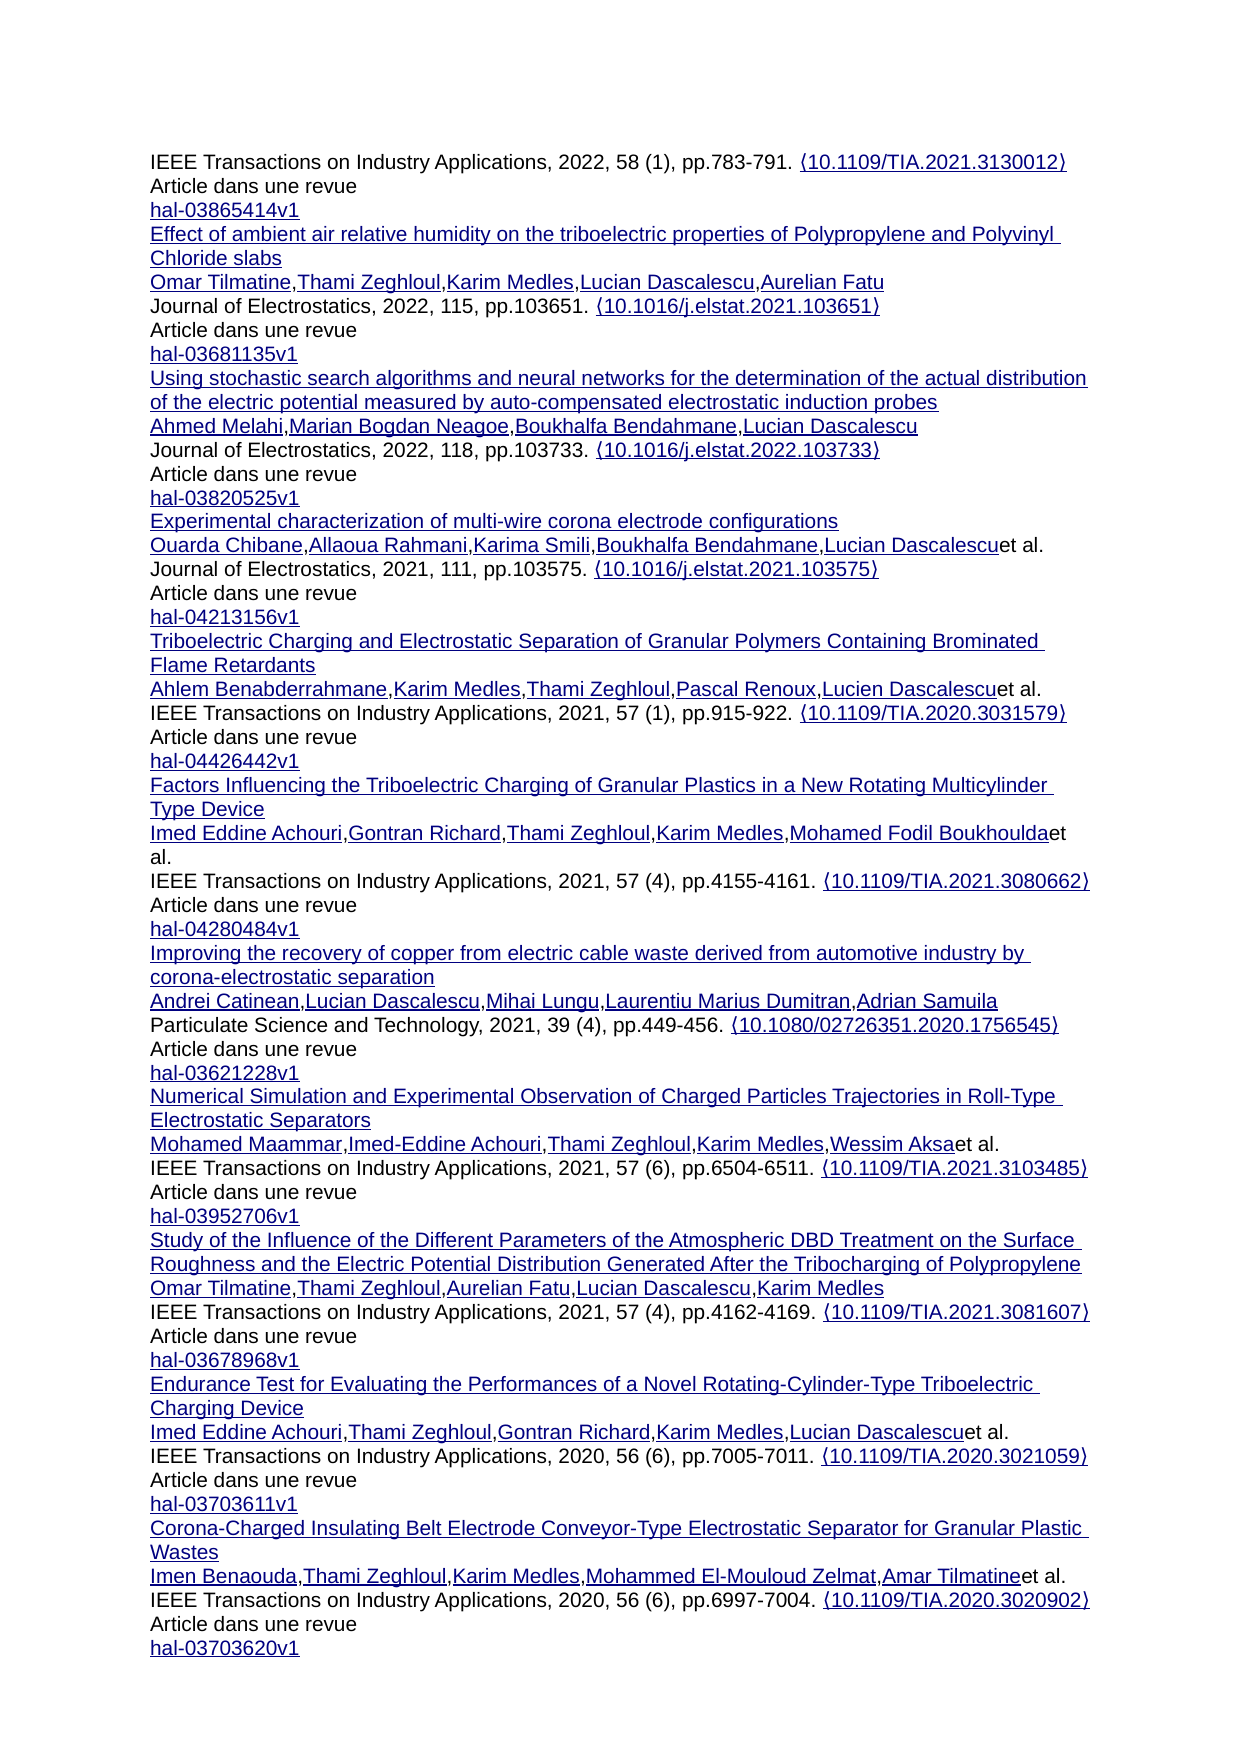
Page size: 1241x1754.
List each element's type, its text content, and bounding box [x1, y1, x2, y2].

table_cell Improving the recovery of copper from electric cable waste derived from automotive industry by corona-electrostatic separation Andrei Catinean,Lucian Dascalescu,Mihai Lungu,Laurentiu Marius Dumitran,Adrian Samuila Particulate Science and Technology, 2021, 39 (4), pp.449-456. ⟨10.1080/02726351.2020.1756545⟩ Article dans une revue hal-03621228v1 [150, 941, 1090, 1084]
table_cell Study of the Influence of the Different Parameters of the Atmospheric DBD Treatment on the Surface Roughness and the Electric Potential Distribution Generated After the Tribocharging of Polypropylene Omar Tilmatine,Thami Zeghloul,Aurelian Fatu,Lucian Dascalescu,Karim Medles IEEE Transactions on Industry Applications, 2021, 57 (4), pp.4162-4169. ⟨10.1109/TIA.2021.3081607⟩ Article dans une revue hal-03678968v1 [150, 1228, 1090, 1372]
table_cell Using stochastic search algorithms and neural networks for the determination of the actual distribution of the electric potential measured by auto-compensated electrostatic induction probes Ahmed Melahi,Marian Bogdan Neagoe,Boukhalfa Bendahmane,Lucian Dascalescu Journal of Electrostatics, 2022, 118, pp.103733. ⟨10.1016/j.elstat.2022.103733⟩ Article dans une revue hal-03820525v1 [150, 366, 1090, 509]
table_cell Numerical Simulation and Experimental Observation of Charged Particles Trajectories in Roll-Type Electrostatic Separators Mohamed Maammar,Imed-Eddine Achouri,Thami Zeghloul,Karim Medles,Wessim Aksaet al. IEEE Transactions on Industry Applications, 2021, 57 (6), pp.6504-6511. ⟨10.1109/TIA.2021.3103485⟩ Article dans une revue hal-03952706v1 [150, 1084, 1090, 1228]
table_cell Endurance Test for Evaluating the Performances of a Novel Rotating-Cylinder-Type Triboelectric Charging Device Imed Eddine Achouri,Thami Zeghloul,Gontran Richard,Karim Medles,Lucian Dascalescuet al. IEEE Transactions on Industry Applications, 2020, 56 (6), pp.7005-7011. ⟨10.1109/TIA.2020.3021059⟩ Article dans une revue hal-03703611v1 [150, 1372, 1090, 1516]
table_cell IEEE Transactions on Industry Applications, 2022, 58 (1), pp.783-791. ⟨10.1109/TIA.2021.3130012⟩ Article dans une revue hal-03865414v1 [150, 150, 1090, 222]
table_cell Factors Influencing the Triboelectric Charging of Granular Plastics in a New Rotating Multicylinder Type Device Imed Eddine Achouri,Gontran Richard,Thami Zeghloul,Karim Medles,Mohamed Fodil Boukhouldaet al. IEEE Transactions on Industry Applications, 2021, 57 (4), pp.4155-4161. ⟨10.1109/TIA.2021.3080662⟩ Article dans une revue hal-04280484v1 [150, 773, 1090, 941]
table_cell Triboelectric Charging and Electrostatic Separation of Granular Polymers Containing Brominated Flame Retardants Ahlem Benabderrahmane,Karim Medles,Thami Zeghloul,Pascal Renoux,Lucien Dascalescuet al. IEEE Transactions on Industry Applications, 2021, 57 (1), pp.915-922. ⟨10.1109/TIA.2020.3031579⟩ Article dans une revue hal-04426442v1 [150, 629, 1090, 773]
table_cell Corona-Charged Insulating Belt Electrode Conveyor-Type Electrostatic Separator for Granular Plastic Wastes Imen Benaouda,Thami Zeghloul,Karim Medles,Mohammed El-Mouloud Zelmat,Amar Tilmatineet al. IEEE Transactions on Industry Applications, 2020, 56 (6), pp.6997-7004. ⟨10.1109/TIA.2020.3020902⟩ Article dans une revue hal-03703620v1 [150, 1516, 1090, 1659]
table_cell Effect of ambient air relative humidity on the triboelectric properties of Polypropylene and Polyvinyl Chloride slabs Omar Tilmatine,Thami Zeghloul,Karim Medles,Lucian Dascalescu,Aurelian Fatu Journal of Electrostatics, 2022, 115, pp.103651. ⟨10.1016/j.elstat.2021.103651⟩ Article dans une revue hal-03681135v1 [150, 222, 1090, 366]
table_cell Experimental characterization of multi-wire corona electrode configurations Ouarda Chibane,Allaoua Rahmani,Karima Smili,Boukhalfa Bendahmane,Lucian Dascalescuet al. Journal of Electrostatics, 2021, 111, pp.103575. ⟨10.1016/j.elstat.2021.103575⟩ Article dans une revue hal-04213156v1 [150, 509, 1090, 629]
